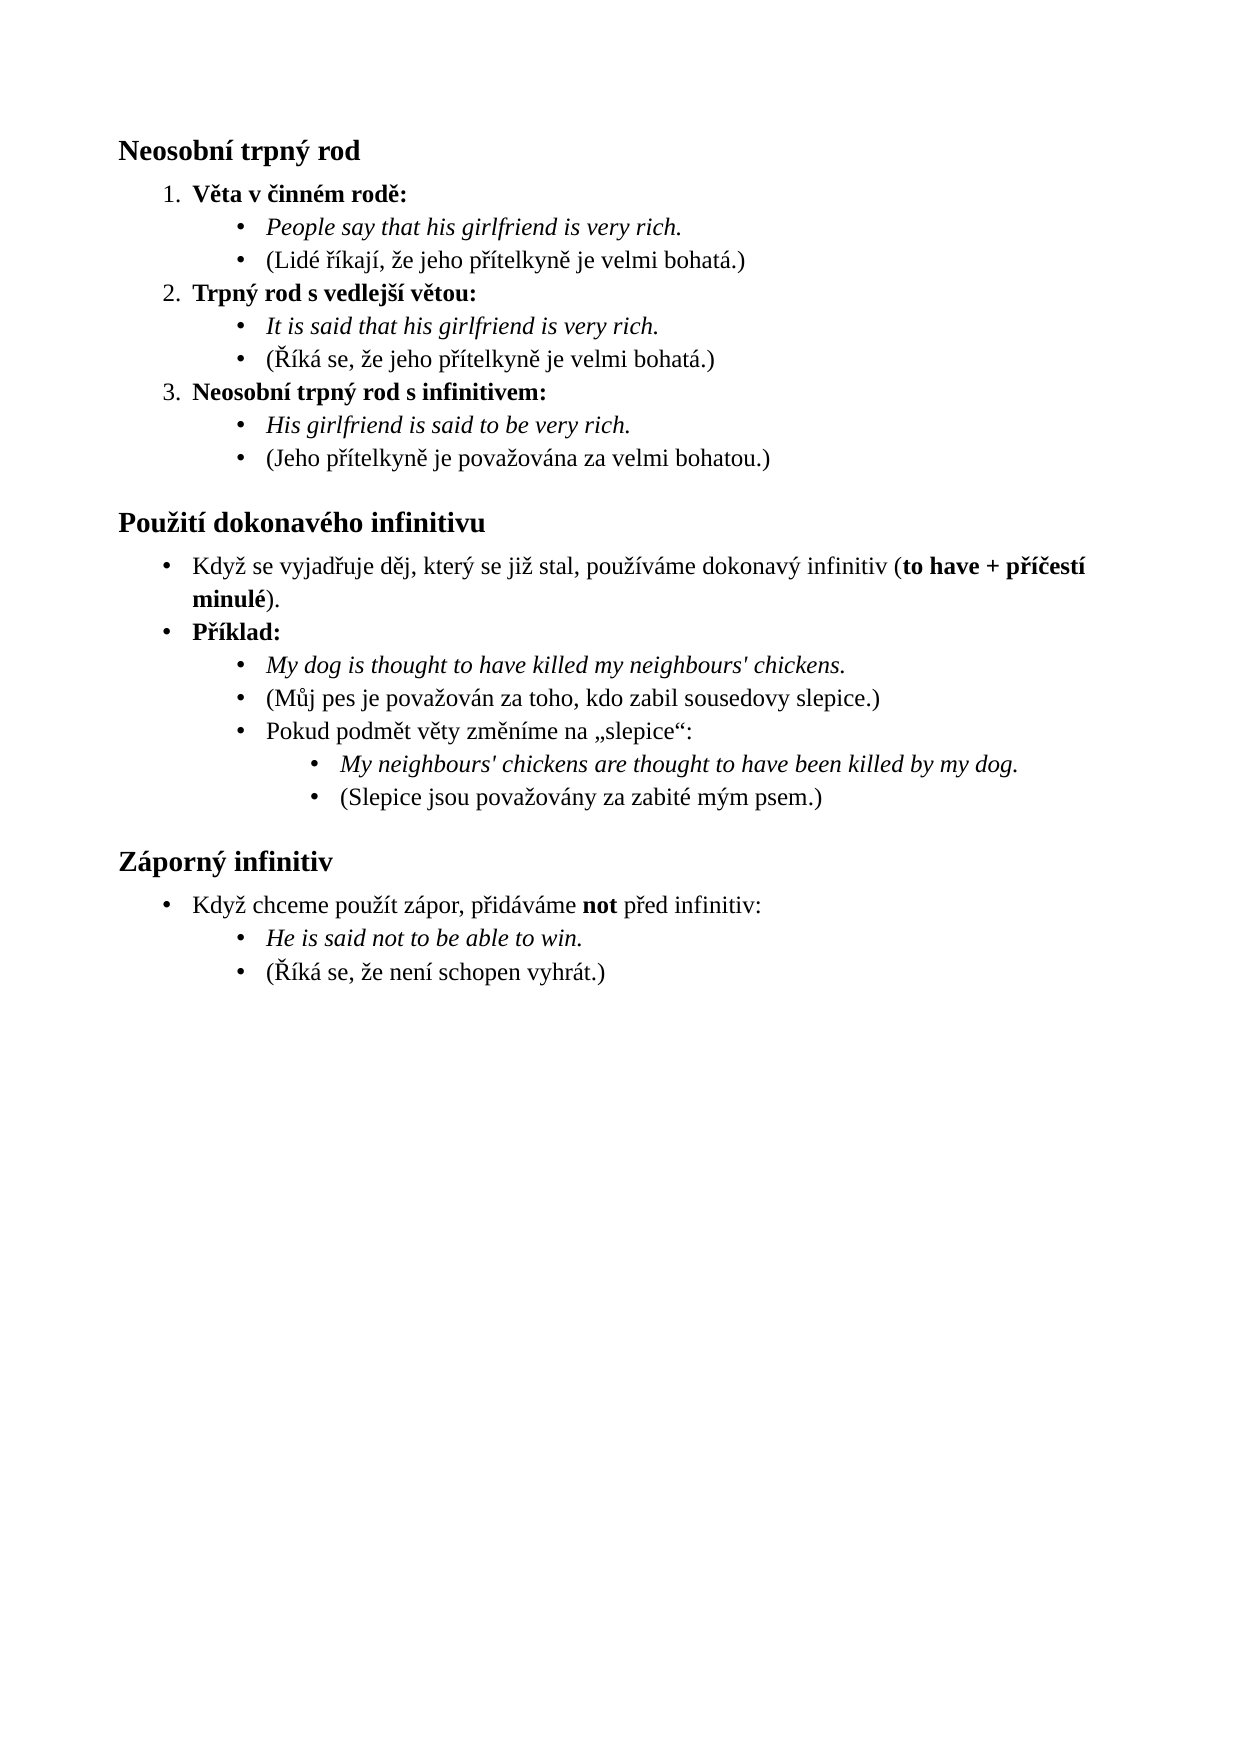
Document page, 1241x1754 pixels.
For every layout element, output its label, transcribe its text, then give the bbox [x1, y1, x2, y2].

list (Slepice jsou považovány za zabité mým psem.) [310, 782, 1122, 811]
list Věta v činném rodě: [162, 179, 1122, 207]
list Trpný rod s vedlejší větou: [162, 278, 1122, 307]
list (Můj pes je považován za toho, kdo zabil sousedovy slepice.) [236, 683, 1122, 712]
list Když chceme použít zápor, přidáváme not před infinitiv: [162, 891, 1122, 919]
list He is said not to be able to win. [236, 923, 1122, 952]
subtitle Neosobní trpný rod [118, 133, 1122, 166]
list It is said that his girlfriend is very rich. [236, 311, 1122, 339]
list Pokud podmět věty změníme na „slepice“: [236, 716, 1122, 745]
list Příklad: [162, 617, 1122, 646]
list His girlfriend is said to be very rich. [236, 410, 1122, 439]
list My dog is thought to have killed my neighbours' chickens. [236, 650, 1122, 679]
subtitle Použití dokonavého infinitivu [118, 505, 1122, 539]
list (Říká se, že jeho přítelkyně je velmi bohatá.) [236, 344, 1122, 373]
list (Říká se, že není schopen vyhrát.) [236, 957, 1122, 985]
subtitle Záporný infinitiv [118, 844, 1122, 878]
list (Jeho přítelkyně je považována za velmi bohatou.) [236, 443, 1122, 472]
list People say that his girlfriend is very rich. [236, 212, 1122, 241]
list My neighbours' chickens are thought to have been killed by my dog. [310, 749, 1122, 778]
list Neosobní trpný rod s infinitivem: [162, 377, 1122, 406]
list Když se vyjadřuje děj, který se již stal, používáme dokonavý infinitiv (to have + příčestí minulé). [162, 551, 1122, 613]
list (Lidé říkají, že jeho přítelkyně je velmi bohatá.) [236, 245, 1122, 273]
